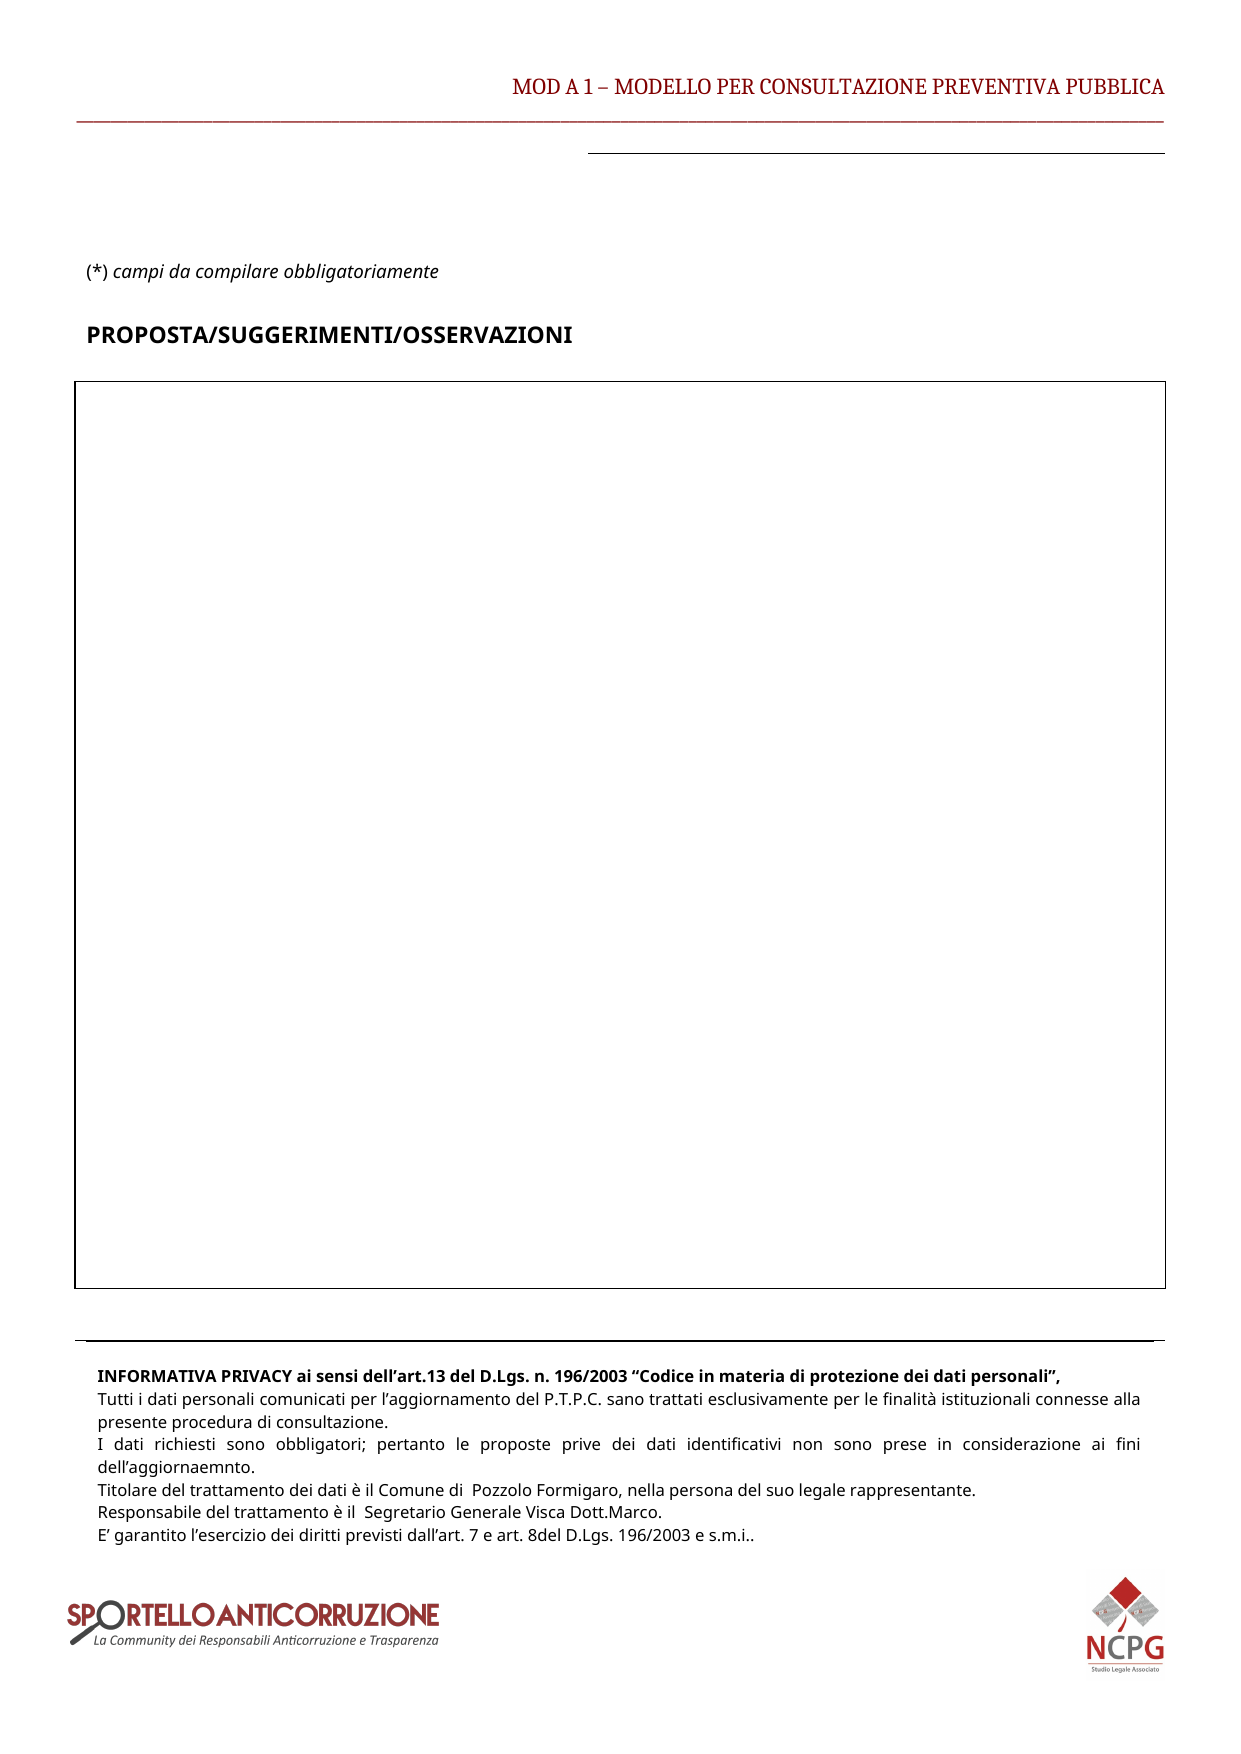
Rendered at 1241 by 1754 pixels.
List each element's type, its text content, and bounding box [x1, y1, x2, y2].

table_cell [588, 258, 1165, 319]
table_cell [588, 154, 1165, 258]
table_header [1154, 1341, 1165, 1547]
table_header [75, 1341, 86, 1547]
table_cell [75, 153, 588, 258]
table_cell (*) campi da compilare obbligatoriamente [75, 258, 588, 319]
table_cell [76, 382, 1165, 1288]
table_header INFORMATIVA PRIVACY ai sensi dell’art.13 del D.Lgs. n. 196/2003 “Codice in materia di protezione dei dati personali”, Tutti i dati personali comunicati per l’aggiornamento del P.T.P.C. sano trattati esclusivamente per le finalità istituzionali connesse alla presente procedura di consultazione. I dati richiesti sono obbligatori; pertanto le proposte prive dei dati identificativi non sono prese in considerazione ai fini dell’aggiornaemnto. Titolare del trattamento dei dati è il Comune di Pozzolo Formigaro, nella persona del suo legale rappresentante. Responsabile del trattamento è il Segretario Generale Visca Dott.Marco. E’ garantito l’esercizio dei diritti previsti dall’art. 7 e art. 8del D.Lgs. 196/2003 e s.m.i.. [86, 1342, 1154, 1547]
table_cell PROPOSTA/SUGGERIMENTI/OSSERVAZIONI [75, 319, 1165, 381]
